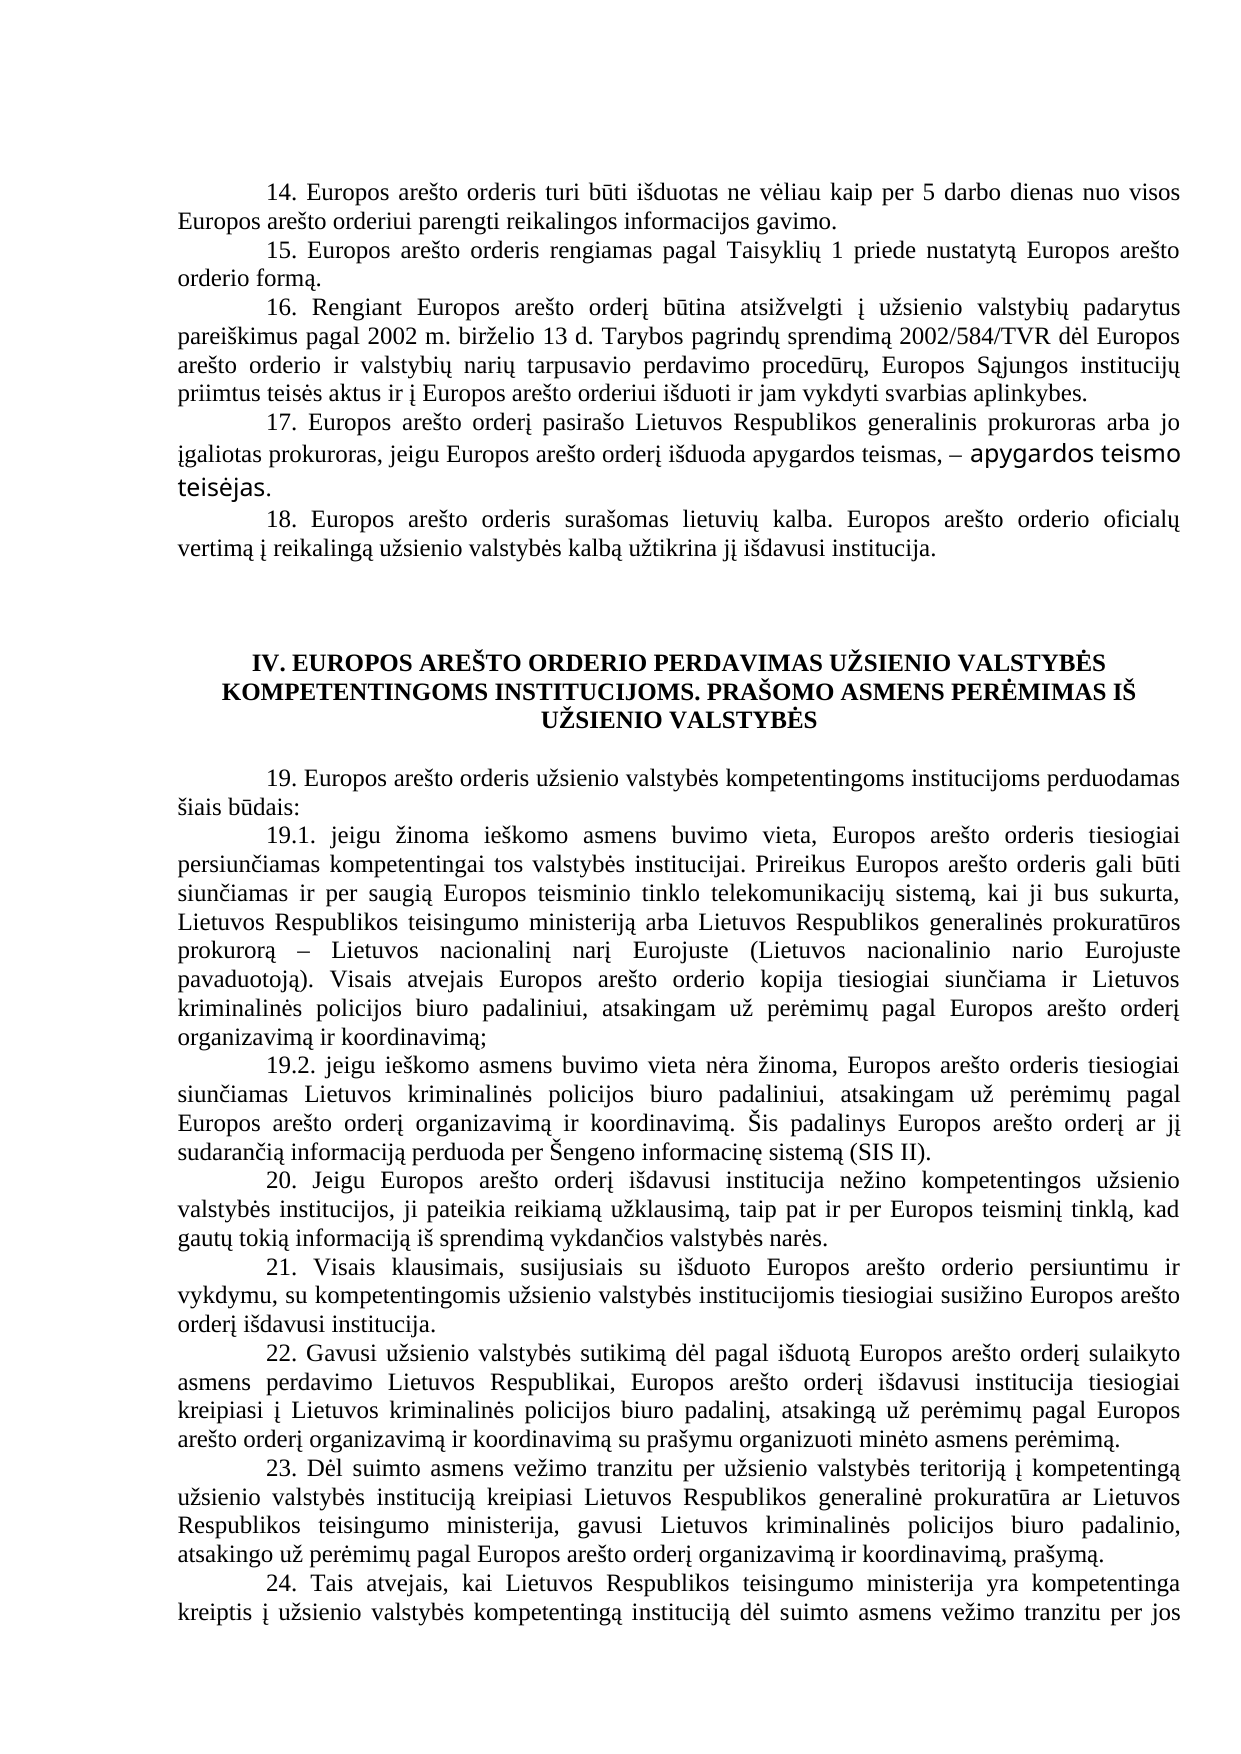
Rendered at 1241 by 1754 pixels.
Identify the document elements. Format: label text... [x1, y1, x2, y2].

text 19.1. jeigu žinoma ieškomo asmens buvimo vieta, Europos arešto orderis tiesiogiai persiunčiamas kompetentingai tos valstybės institucijai. Prireikus Europos arešto orderis gali būti siunčiamas ir per saugią Europos teisminio tinklo telekomunikacijų sistemą, kai ji bus sukurta, Lietuvos Respublikos teisingumo ministeriją arba Lietuvos Respublikos generalinės prokuratūros prokurorą – Lietuvos nacionalinį narį Eurojuste (Lietuvos nacionalinio nario Eurojuste pavaduotoją). Visais atvejais Europos arešto orderio kopija tiesiogiai siunčiama ir Lietuvos kriminalinės policijos biuro padaliniui, atsakingam už perėmimų pagal Europos arešto orderį organizavimą ir koordinavimą; [177, 820, 1181, 1050]
text 19.2. jeigu ieškomo asmens buvimo vieta nėra žinoma, Europos arešto orderis tiesiogiai siunčiamas Lietuvos kriminalinės policijos biuro padaliniui, atsakingam už perėmimų pagal Europos arešto orderį organizavimą ir koordinavimą. Šis padalinys Europos arešto orderį ar jį sudarančią informaciją perduoda per Šengeno informacinę sistemą (SIS II). [177, 1050, 1181, 1165]
text IV. EUROPOS AREŠTO ORDERIO PERDAVIMAS UŽSIENIO VALSTYBĖS KOMPETENTINGOMS INSTITUCIJOMS. PRAŠOMO ASMENS PERĖMIMAS IŠ UŽSIENIO VALSTYBĖS [177, 648, 1181, 734]
text 18. Europos arešto orderis surašomas lietuvių kalba. Europos arešto orderio oficialų vertimą į reikalingą užsienio valstybės kalbą užtikrina jį išdavusi institucija. [177, 504, 1181, 562]
text 24. Tais atvejais, kai Lietuvos Respublikos teisingumo ministerija yra kompetentinga kreiptis į užsienio valstybės kompetentingą instituciją dėl suimto asmens vežimo tranzitu per jos [177, 1568, 1181, 1625]
text 20. Jeigu Europos arešto orderį išdavusi institucija nežino kompetentingos užsienio valstybės institucijos, ji pateikia reikiamą užklausimą, taip pat ir per Europos teisminį tinklą, kad gautų tokią informaciją iš sprendimą vykdančios valstybės narės. [177, 1165, 1181, 1252]
text 21. Visais klausimais, susijusiais su išduoto Europos arešto orderio persiuntimu ir vykdymu, su kompetentingomis užsienio valstybės institucijomis tiesiogiai susižino Europos arešto orderį išdavusi institucija. [177, 1252, 1181, 1338]
text 15. Europos arešto orderis rengiamas pagal Taisyklių 1 priede nustatytą Europos arešto orderio formą. [177, 235, 1181, 292]
text 16. Rengiant Europos arešto orderį būtina atsižvelgti į užsienio valstybių padarytus pareiškimus pagal 2002 m. birželio 13 d. Tarybos pagrindų sprendimą 2002/584/TVR dėl Europos arešto orderio ir valstybių narių tarpusavio perdavimo procedūrų, Europos Sąjungos institucijų priimtus teisės aktus ir į Europos arešto orderiui išduoti ir jam vykdyti svarbias aplinkybes. [177, 292, 1181, 407]
text 22. Gavusi užsienio valstybės sutikimą dėl pagal išduotą Europos arešto orderį sulaikyto asmens perdavimo Lietuvos Respublikai, Europos arešto orderį išdavusi institucija tiesiogiai kreipiasi į Lietuvos kriminalinės policijos biuro padalinį, atsakingą už perėmimų pagal Europos arešto orderį organizavimą ir koordinavimą su prašymu organizuoti minėto asmens perėmimą. [177, 1338, 1181, 1453]
text 23. Dėl suimto asmens vežimo tranzitu per užsienio valstybės teritoriją į kompetentingą užsienio valstybės instituciją kreipiasi Lietuvos Respublikos generalinė prokuratūra ar Lietuvos Respublikos teisingumo ministerija, gavusi Lietuvos kriminalinės policijos biuro padalinio, atsakingo už perėmimų pagal Europos arešto orderį organizavimą ir koordinavimą, prašymą. [177, 1453, 1181, 1568]
text 17. Europos arešto orderį pasirašo Lietuvos Respublikos generalinis prokuroras arba jo įgaliotas prokuroras, jeigu Europos arešto orderį išduoda apygardos teismas, – apygardos teismo teisėjas. [177, 407, 1181, 504]
text 14. Europos arešto orderis turi būti išduotas ne vėliau kaip per 5 darbo dienas nuo visos Europos arešto orderiui parengti reikalingos informacijos gavimo. [177, 177, 1181, 235]
text 19. Europos arešto orderis užsienio valstybės kompetentingoms institucijoms perduodamas šiais būdais: [177, 763, 1181, 820]
